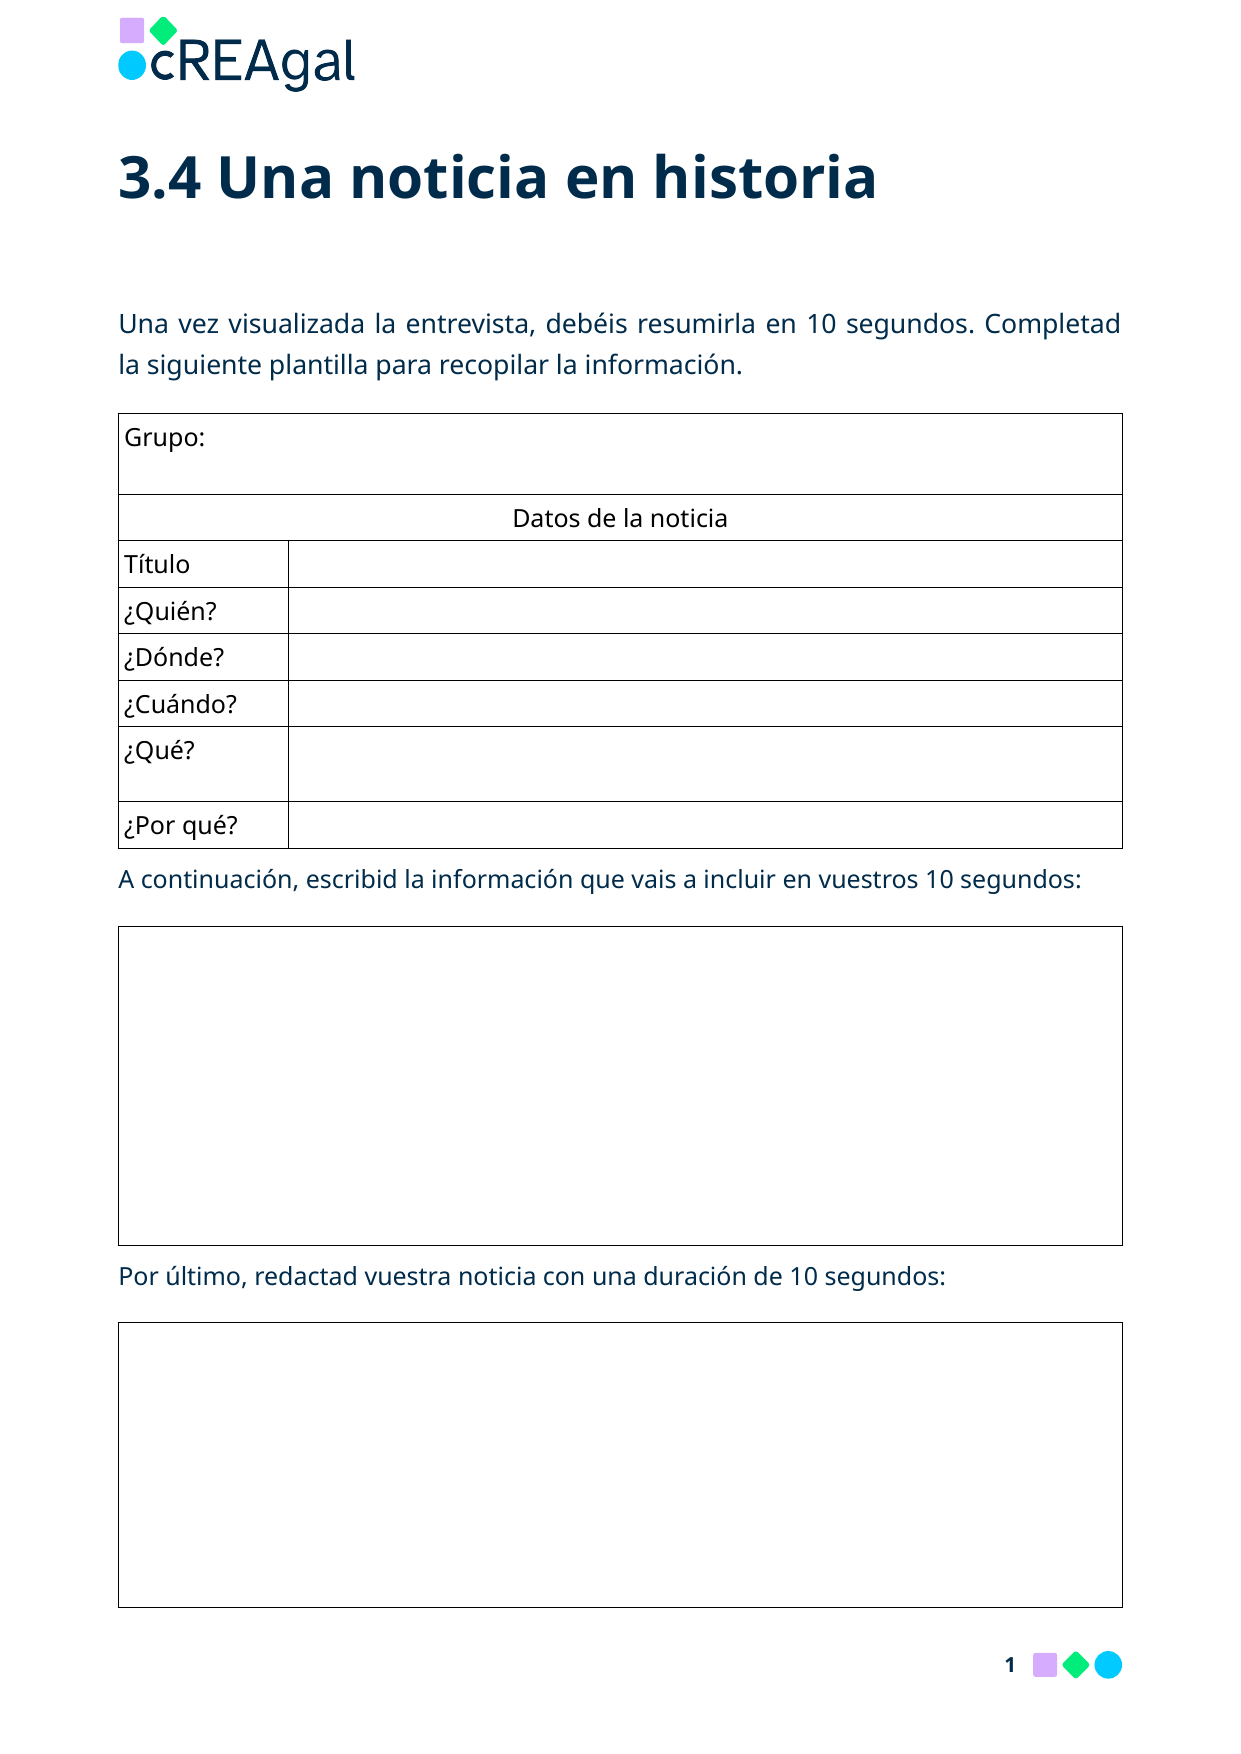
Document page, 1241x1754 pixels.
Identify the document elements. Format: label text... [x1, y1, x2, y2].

table_cell [289, 681, 1122, 726]
table_cell [289, 802, 1122, 848]
table_cell ¿Por qué? [119, 802, 288, 848]
table_cell premio a la Mejor [289, 727, 1122, 801]
table_header Grupo: [119, 414, 1122, 493]
table_cell ¿Dónde? [119, 634, 288, 680]
table_cell ¿Qué? [119, 727, 288, 801]
table_header [119, 1323, 1122, 1607]
text 3.4 Una noticia en historia [118, 136, 1122, 216]
table_cell Datos de la noticia [119, 495, 1122, 540]
table_cell [289, 634, 1122, 680]
table_header [119, 927, 1122, 1244]
table_cell [289, 541, 1122, 587]
picture [118, 17, 355, 92]
text Una vez visualizada la entrevista, debéis resumirla en 10 segundos. Completad la siguiente plantilla para recopilar la información. [118, 305, 1122, 382]
text Por último, redactad vuestra noticia con una duración de 10 segundos: [118, 1258, 1122, 1292]
table_cell [289, 588, 1122, 633]
table_cell ¿Quién? [119, 588, 288, 633]
table_cell Título [119, 541, 288, 587]
text A continuación, escribid la información que vais a incluir en vuestros 10 segundos: [118, 861, 1122, 895]
table_cell ¿Cuándo? [119, 681, 288, 726]
